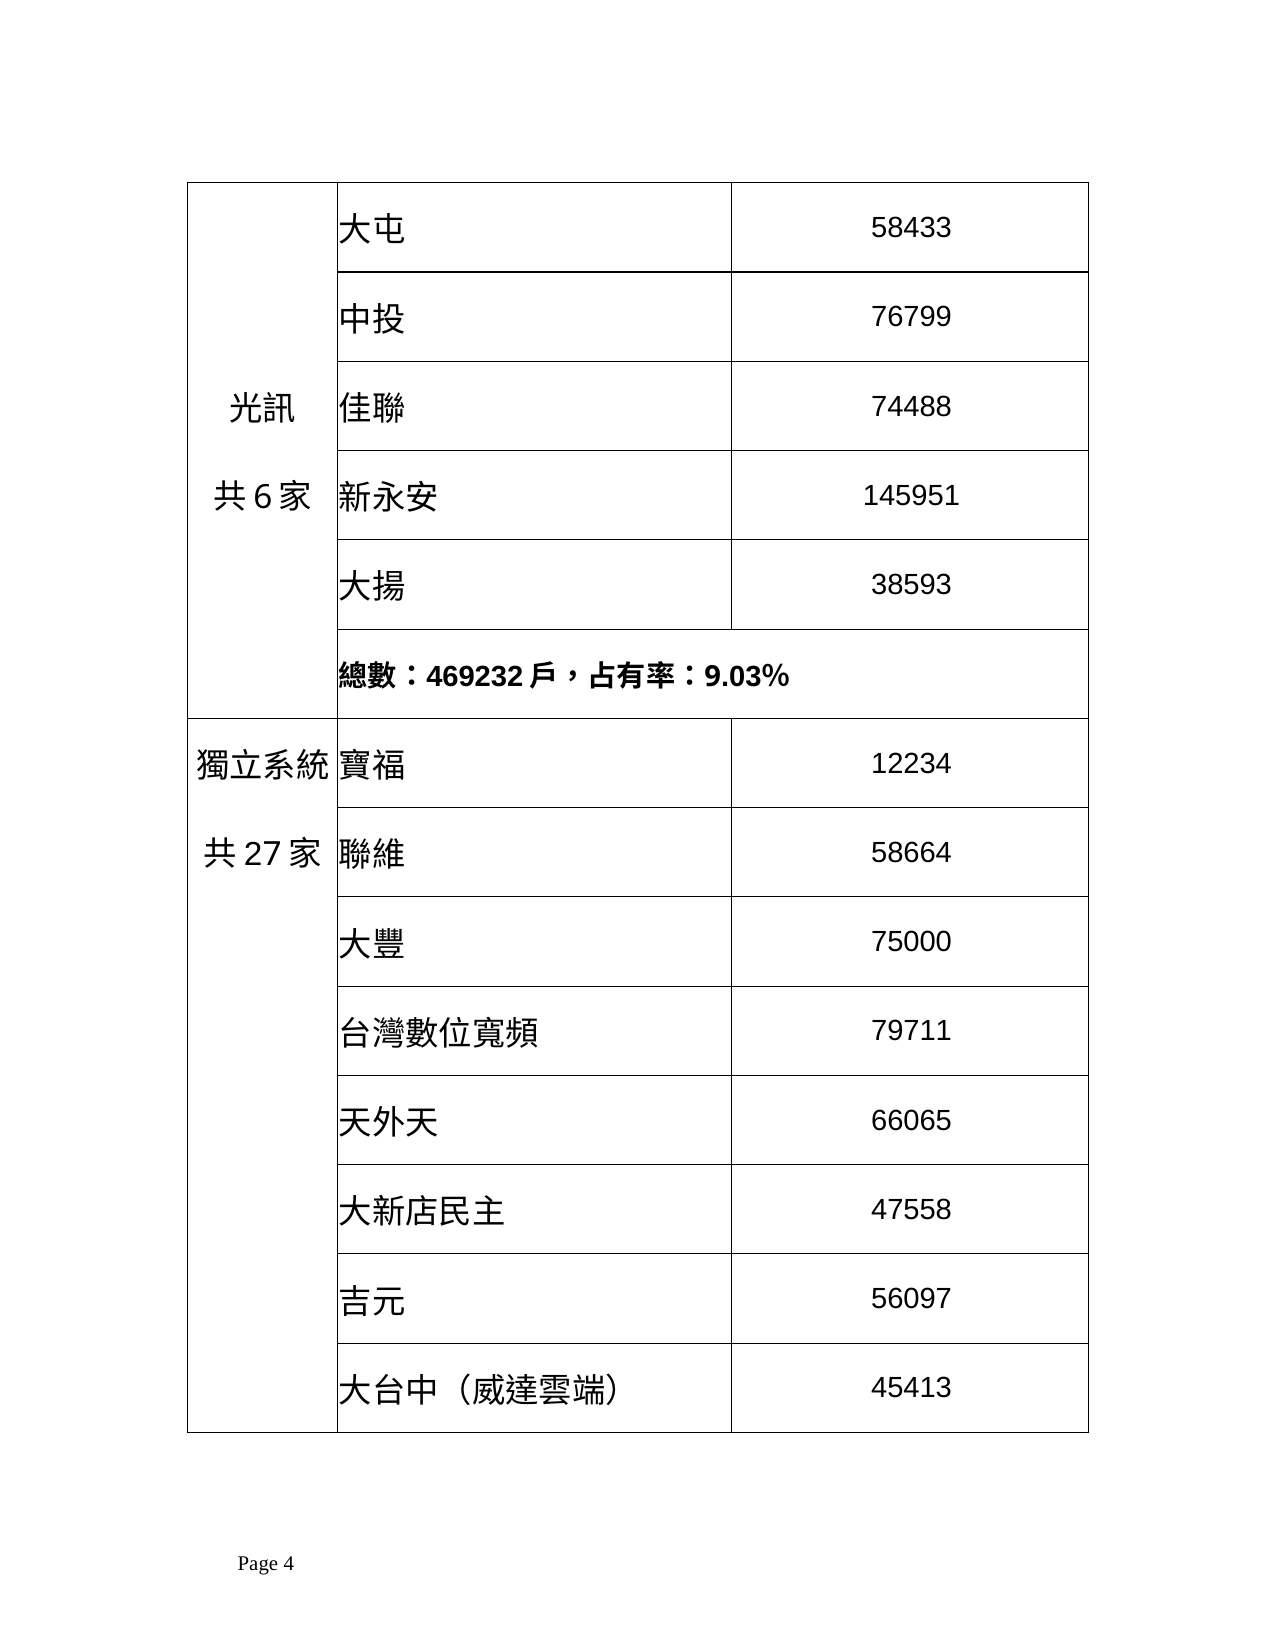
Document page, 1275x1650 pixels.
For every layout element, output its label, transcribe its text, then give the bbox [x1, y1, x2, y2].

table_cell 38593 [732, 540, 1088, 628]
table_cell 58433 [732, 183, 1088, 271]
table_cell 76799 [732, 273, 1088, 361]
table_cell 新永安 [338, 451, 731, 539]
table_cell 中投 [338, 273, 731, 361]
table_cell 大豐 [338, 897, 731, 986]
table_cell 天外天 [338, 1076, 731, 1164]
table_cell 寶福 [338, 719, 731, 807]
table_cell 47558 [732, 1165, 1088, 1253]
table_cell 大台中（威達雲端） [338, 1344, 731, 1432]
table_cell 光訊 共6家 [188, 183, 337, 718]
table_cell 獨立系統 共27家 [188, 719, 337, 1432]
table_cell 大揚 [338, 540, 731, 628]
table_cell 吉元 [338, 1254, 731, 1343]
table_cell 聯維 [338, 808, 731, 896]
table_cell 大屯 [338, 183, 731, 271]
table_cell 74488 [732, 362, 1088, 450]
table_cell 佳聯 [338, 362, 731, 450]
table_cell 大新店民主 [338, 1165, 731, 1253]
table_cell 75000 [732, 897, 1088, 986]
table_cell 66065 [732, 1076, 1088, 1164]
table_cell 12234 [732, 719, 1088, 807]
table_cell 總數：469232戶，占有率：9.03％ [338, 630, 1088, 718]
table_cell 台灣數位寬頻 [338, 987, 731, 1075]
table_cell 58664 [732, 808, 1088, 896]
table_cell 45413 [732, 1344, 1088, 1432]
table_cell 79711 [732, 987, 1088, 1075]
table_cell 56097 [732, 1254, 1088, 1343]
table_cell 145951 [732, 451, 1088, 539]
